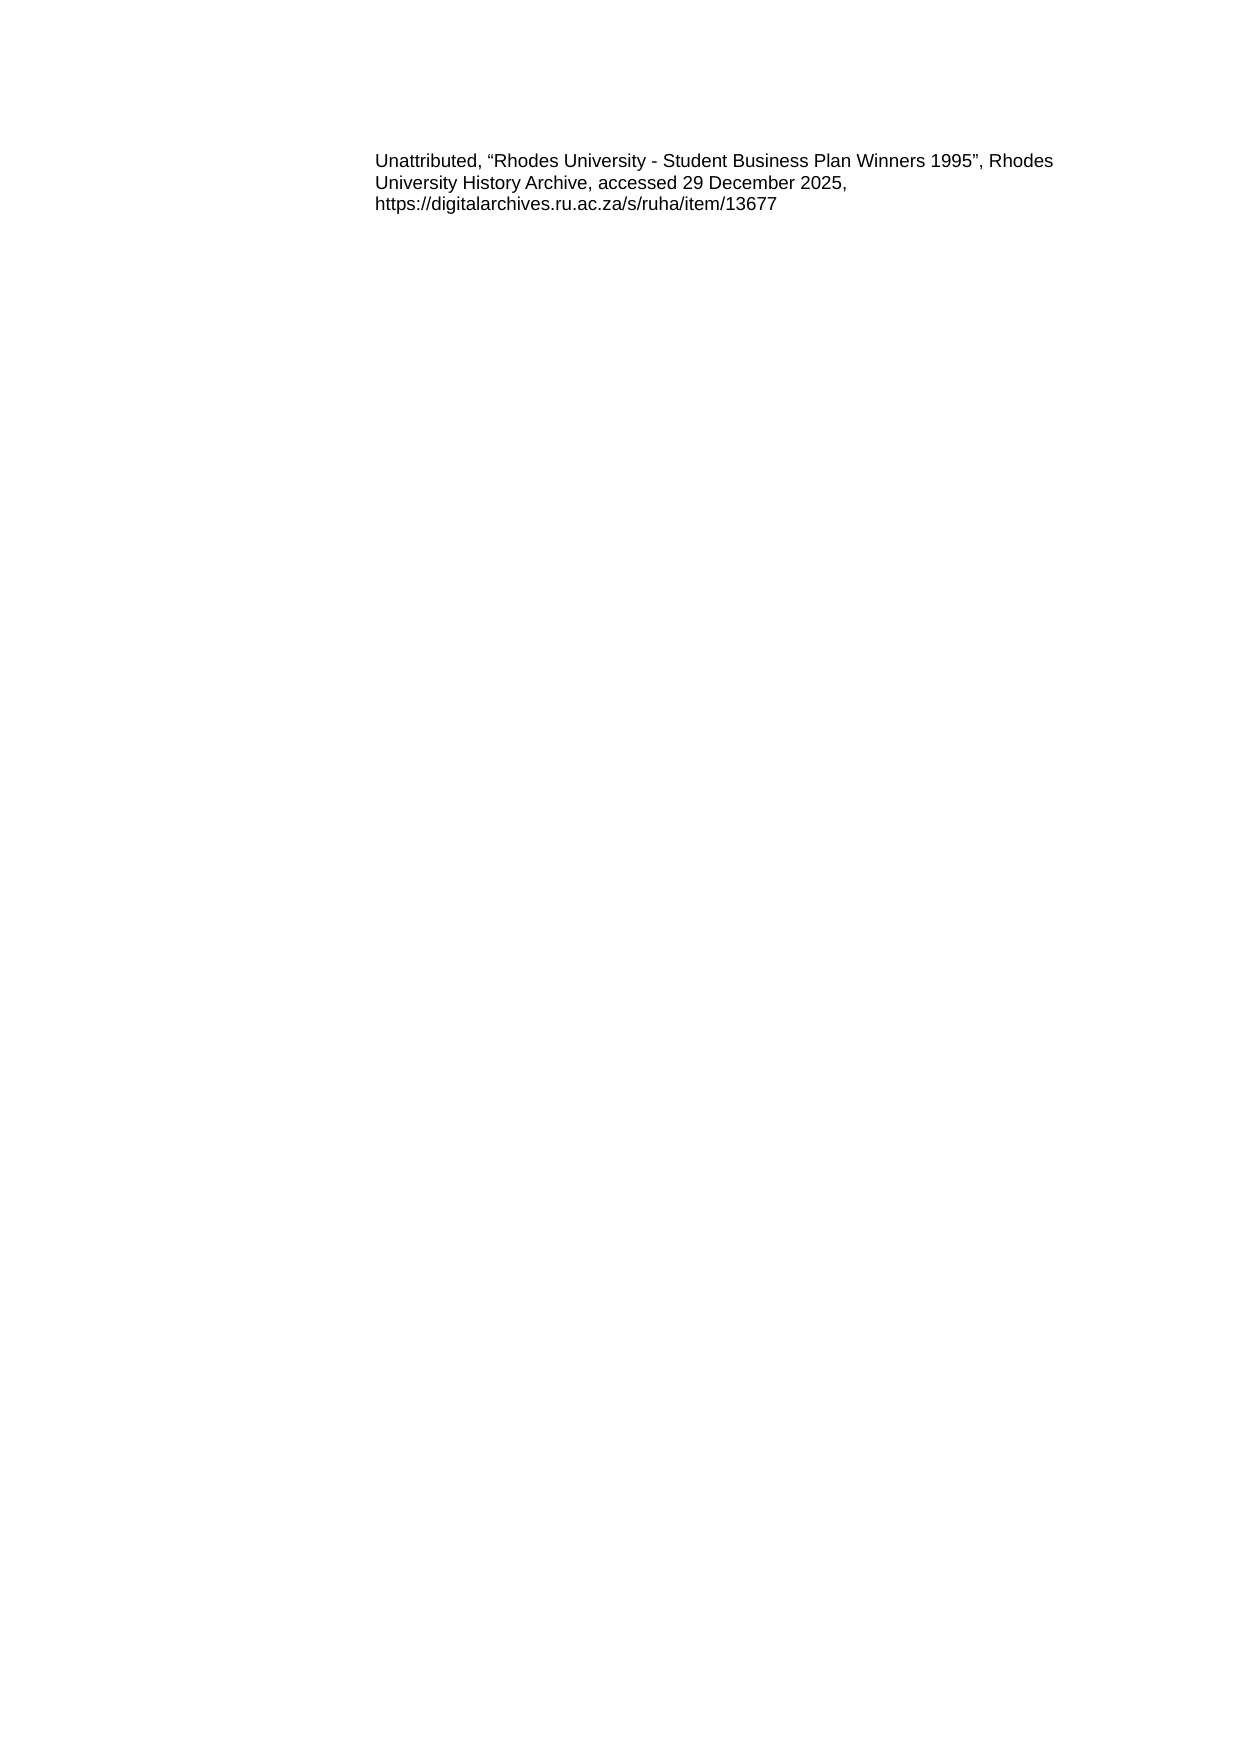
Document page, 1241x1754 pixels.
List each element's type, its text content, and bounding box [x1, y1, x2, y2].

text Unattributed, “Rhodes University - Student Business Plan Winners 1995”, Rhodes University History Archive, accessed 29 December 2025, https://digitalarchives.ru.ac.za/s/ruha/item/13677 [375, 150, 1090, 215]
